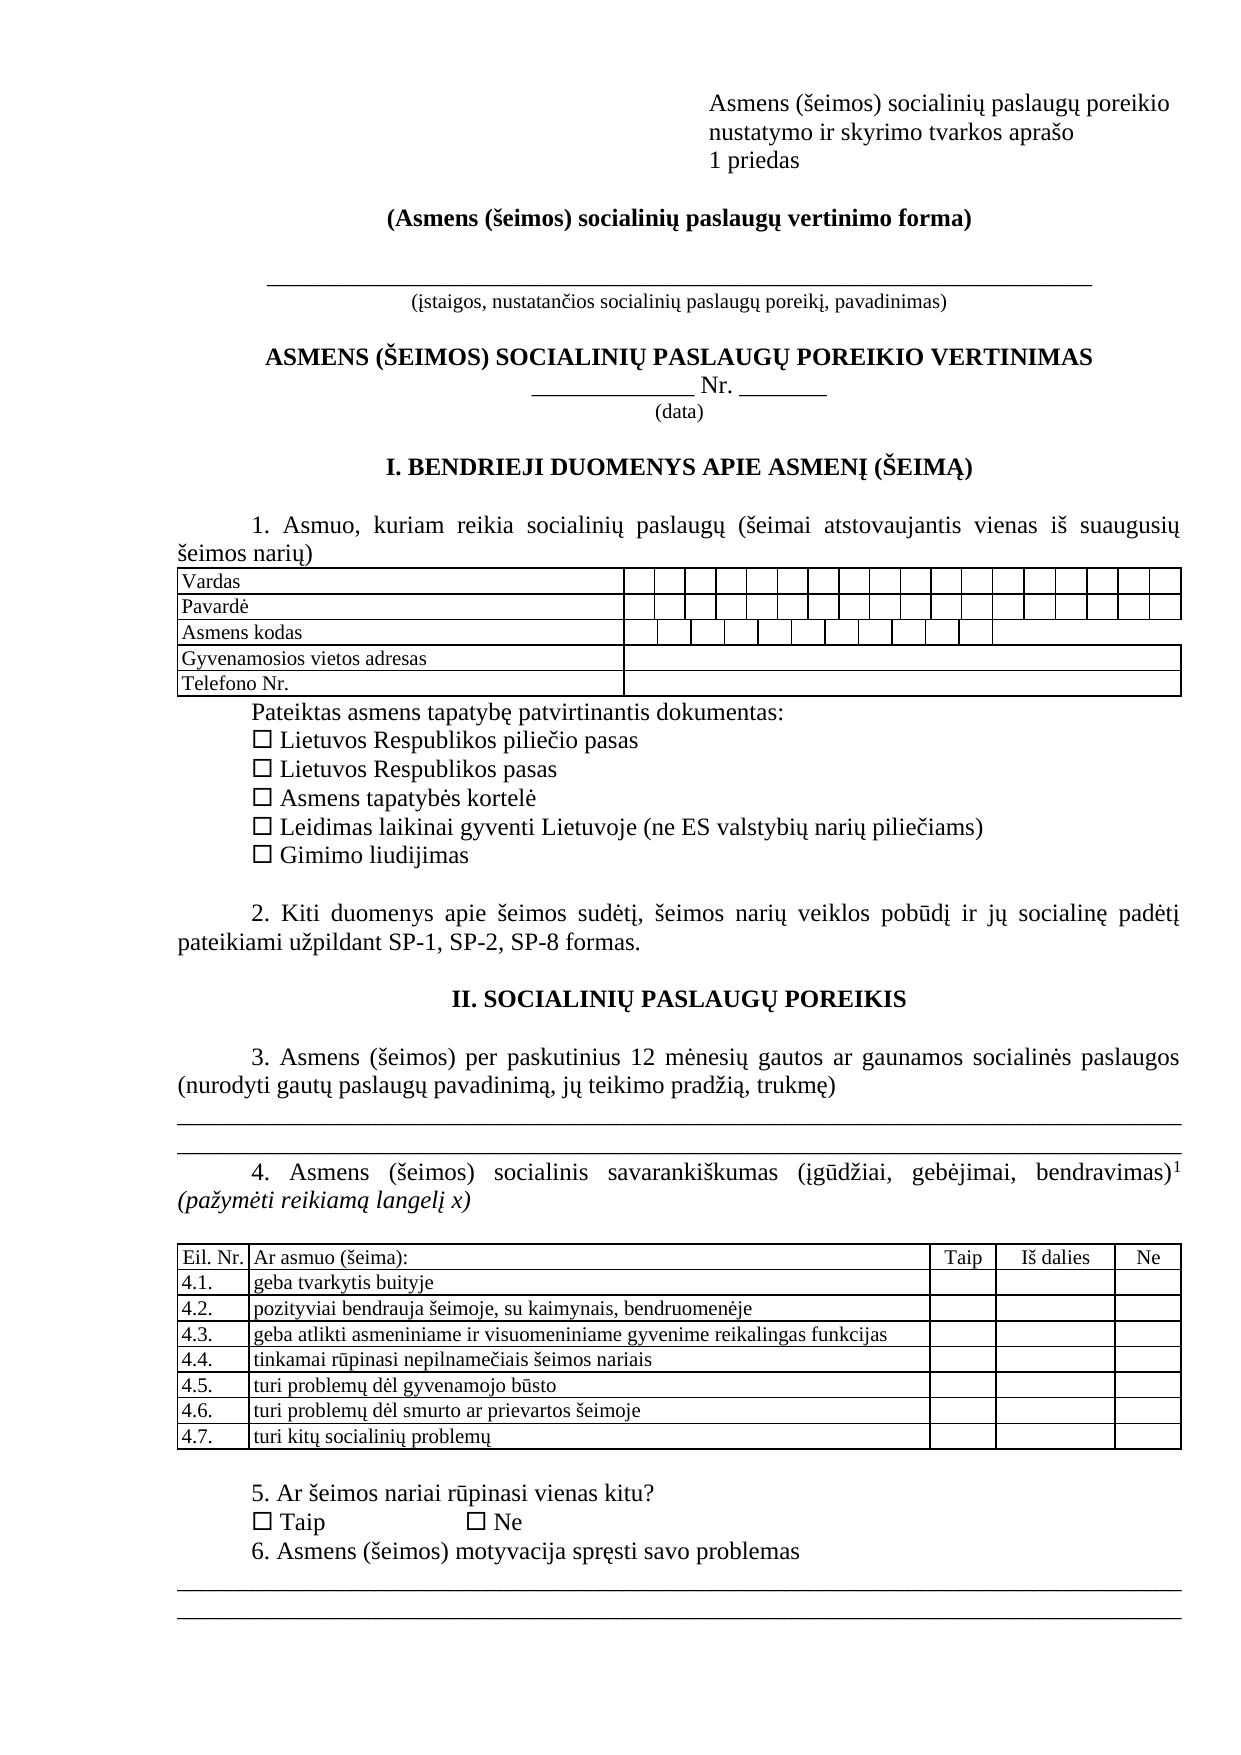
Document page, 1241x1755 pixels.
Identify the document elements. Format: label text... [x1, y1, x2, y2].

table_header [901, 569, 930, 593]
table_header Iš dalies [997, 1245, 1114, 1269]
table_cell [1116, 1398, 1180, 1422]
table_header [870, 569, 900, 593]
table_header Eil. Nr. [178, 1245, 248, 1269]
table_cell [778, 595, 807, 618]
table_header [962, 569, 992, 593]
table_cell [792, 620, 824, 644]
table_cell [1116, 1296, 1180, 1320]
table_cell [725, 620, 757, 644]
text _____________ Nr. _______ [177, 371, 1181, 399]
table_header [1119, 569, 1149, 593]
table_header Ne [1116, 1245, 1180, 1269]
table_cell [997, 1322, 1114, 1346]
table_cell geba atlikti asmeniniame ir visuomeniniame gyvenime reikalingas funkcijas [250, 1322, 929, 1346]
table_cell [655, 595, 684, 618]
text 6. Asmens (šeimos) motyvacija spręsti savo problemas [177, 1536, 1181, 1565]
table_cell [997, 1373, 1114, 1397]
text (įstaigos, nustatančios socialinių paslaugų poreikį, pavadinimas) [177, 289, 1181, 313]
table_header [1150, 569, 1180, 593]
table_cell [625, 671, 1180, 695]
table_cell [1116, 1347, 1180, 1371]
table_cell [717, 595, 746, 618]
table_cell turi problemų dėl smurto ar prievartos šeimoje [250, 1398, 929, 1422]
table_cell [960, 620, 992, 644]
text ASMENS (ŠEIMOS) SOCIALINIŲ PASLAUGŲ POREIKIO VERTINIMAS [177, 342, 1181, 371]
table_header [778, 569, 807, 593]
table_cell [658, 620, 690, 644]
table_cell [997, 1347, 1114, 1371]
table_cell [931, 1424, 995, 1448]
table_cell [1116, 1270, 1180, 1294]
table_cell [962, 595, 992, 618]
text  Gimimo liudijimas [177, 841, 1181, 869]
text 3. Asmens (šeimos) per paskutinius 12 mėnesių gautos ar gaunamos socialinės paslaugos (nurodyti gautų paslaugų pavadinimą, jų teikimo pradžią, trukmę) [177, 1042, 1181, 1099]
table_cell [931, 1270, 995, 1294]
table_header [1088, 569, 1117, 593]
table_cell turi problemų dėl gyvenamojo būsto [250, 1373, 929, 1397]
text II. SOCIALINIŲ PASLAUGŲ POREIKIS [177, 984, 1181, 1013]
table_cell [1116, 1322, 1180, 1346]
table_cell [901, 595, 930, 618]
text 2. Kiti duomenys apie šeimos sudėtį, šeimos narių veiklos pobūdį ir jų socialinę padėtį pateikiami užpildant SP-1, SP-2, SP-8 formas. [177, 898, 1181, 956]
table_cell [993, 595, 1023, 618]
text 5. Ar šeimos nariai rūpinasi vienas kitu? [177, 1478, 1181, 1507]
table_header [655, 569, 684, 593]
table_header [747, 569, 777, 593]
table_cell [870, 595, 900, 618]
table_cell Telefono Nr. [178, 671, 623, 695]
table_cell 4.5. [178, 1373, 248, 1397]
table_cell [759, 620, 791, 644]
table_header [1056, 569, 1086, 593]
text I. BENDRIEJI DUOMENYS APIE ASMENĮ (ŠEIMĄ) [177, 452, 1181, 481]
table_header [809, 569, 838, 593]
table_cell [931, 1347, 995, 1371]
table_header [932, 569, 961, 593]
table_header [993, 569, 1023, 593]
table_cell Asmens kodas [178, 620, 623, 644]
text Pateiktas asmens tapatybę patvirtinantis dokumentas: [177, 697, 1181, 726]
text nustatymo ir skyrimo tvarkos aprašo [177, 117, 1181, 145]
text __________________________________________________________________ [177, 260, 1181, 289]
text  Leidimas laikinai gyventi Lietuvoje (ne ES valstybių narių piliečiams) [177, 812, 1181, 841]
table_cell [1025, 595, 1055, 618]
table_header [1025, 569, 1055, 593]
text  Lietuvos Respublikos pasas [177, 754, 1181, 783]
table_cell 4.1. [178, 1270, 248, 1294]
table_cell [692, 620, 724, 644]
text  Asmens tapatybės kortelė [177, 783, 1181, 812]
table_cell [931, 1373, 995, 1397]
table_cell 4.2. [178, 1296, 248, 1320]
table_header [686, 569, 715, 593]
table_cell [997, 1424, 1114, 1448]
table_cell 4.6. [178, 1398, 248, 1422]
table_cell [747, 595, 777, 618]
table_cell [840, 595, 869, 618]
table_cell [926, 620, 958, 644]
table_header [840, 569, 869, 593]
table_cell 4.3. [178, 1322, 248, 1346]
table_cell Gyvenamosios vietos adresas [178, 646, 623, 670]
table_cell [1150, 595, 1180, 618]
table_cell geba tvarkytis buityje [250, 1270, 929, 1294]
table_cell turi kitų socialinių problemų [250, 1424, 929, 1448]
table_header [717, 569, 746, 593]
table_cell [993, 620, 1181, 644]
table_header [625, 569, 654, 593]
table_cell [686, 595, 715, 618]
text (Asmens (šeimos) socialinių paslaugų vertinimo forma) [177, 203, 1181, 232]
table_cell [826, 620, 858, 644]
table_cell [859, 620, 891, 644]
table_header Taip [931, 1245, 995, 1269]
table_cell [931, 1296, 995, 1320]
table_cell [997, 1296, 1114, 1320]
text 4. Asmens (šeimos) socialinis savarankiškumas (įgūdžiai, gebėjimai, bendravimas)1 (pažymėti reikiamą langelį x) [177, 1157, 1181, 1214]
table_cell 4.4. [178, 1347, 248, 1371]
table_cell [893, 620, 925, 644]
text 1 priedas [177, 145, 1181, 174]
text 1. Asmuo, kuriam reikia socialinių paslaugų (šeimai atstovaujantis vienas iš suaugusių šeimos narių) [177, 510, 1181, 567]
table_header Ar asmuo (šeima): [250, 1245, 929, 1269]
table_cell [1088, 595, 1117, 618]
table_cell pozityviai bendrauja šeimoje, su kaimynais, bendruomenėje [250, 1296, 929, 1320]
table_cell [1116, 1424, 1180, 1448]
table_cell Pavardė [178, 595, 623, 618]
table_cell [997, 1398, 1114, 1422]
text Asmens (šeimos) socialinių paslaugų poreikio [177, 88, 1181, 117]
text (data) [177, 399, 1181, 423]
table_cell [625, 595, 654, 618]
table_cell tinkamai rūpinasi nepilnamečiais šeimos nariais [250, 1347, 929, 1371]
table_cell [625, 620, 657, 644]
table_cell [932, 595, 961, 618]
table_cell [809, 595, 838, 618]
table_cell [625, 646, 1180, 670]
table_cell [1119, 595, 1149, 618]
table_cell [1116, 1373, 1180, 1397]
table_cell [931, 1398, 995, 1422]
text  Taip  Ne [177, 1507, 1181, 1536]
text  Lietuvos Respublikos piliečio pasas [177, 726, 1181, 754]
table_cell [997, 1270, 1114, 1294]
table_header Vardas [178, 569, 623, 593]
table_cell [931, 1322, 995, 1346]
table_cell [1056, 595, 1086, 618]
table_cell 4.7. [178, 1424, 248, 1448]
